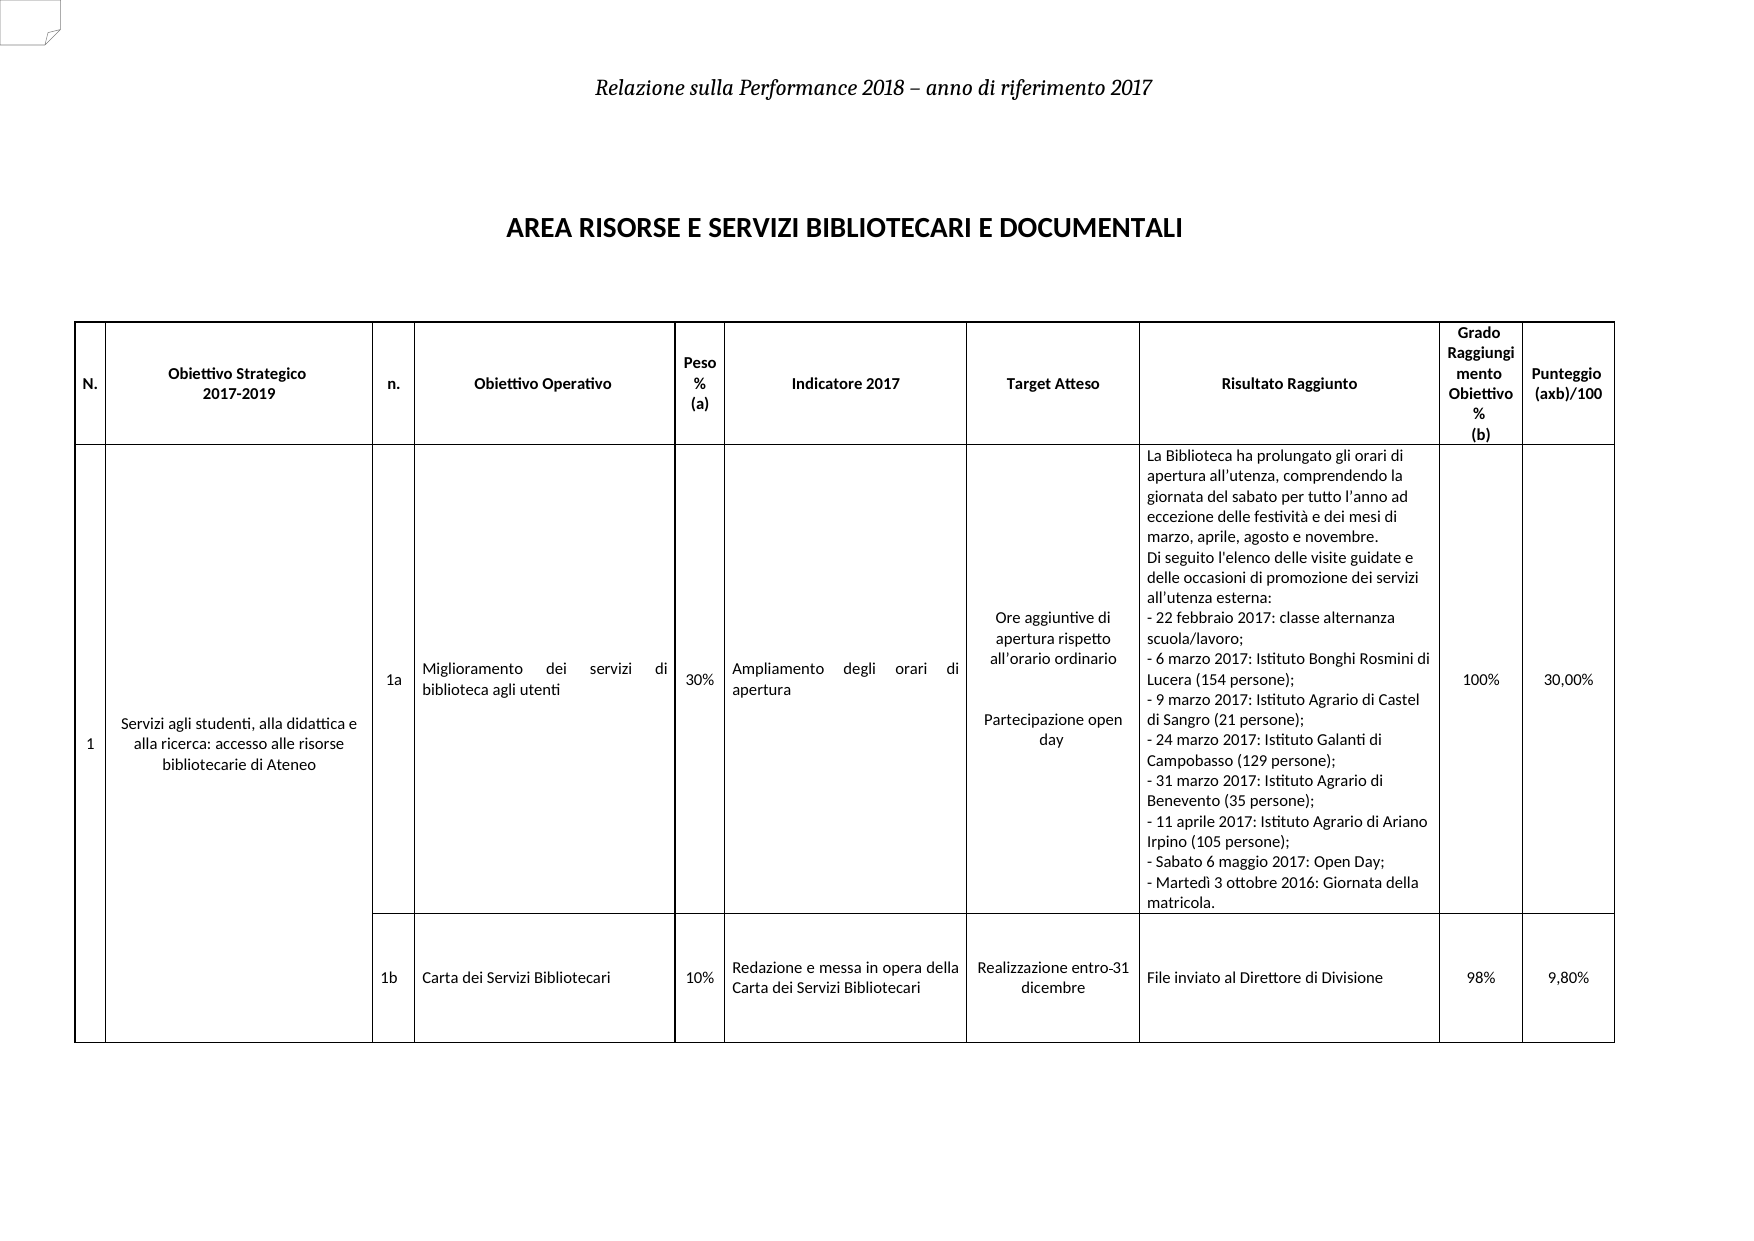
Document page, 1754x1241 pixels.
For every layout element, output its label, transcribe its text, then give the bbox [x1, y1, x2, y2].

table_cell Risultato Raggiunto [1140, 323, 1439, 444]
table_cell La Biblioteca ha prolungato gli orari di apertura all’utenza, comprendendo la giornata del sabato per tutto l’anno ad eccezione delle festività e dei mesi di marzo, aprile, agosto e novembre. Di seguito l'elenco delle visite guidate e delle occasioni di promozione dei servizi all’utenza esterna: - 22 febbraio 2017: classe alternanza scuola/lavoro; - 6 marzo 2017: Istituto Bonghi Rosmini di Lucera (154 persone); - 9 marzo 2017: Istituto Agrario di Castel di Sangro (21 persone); - 24 marzo 2017: Istituto Galanti di Campobasso (129 persone); - 31 marzo 2017: Istituto Agrario di Benevento (35 persone); - 11 aprile 2017: Istituto Agrario di Ariano Irpino (105 persone); - Sabato 6 maggio 2017: Open Day; - Martedì 3 ottobre 2016: Giornata della matricola. [1140, 445, 1439, 912]
table_cell N. [76, 323, 105, 444]
table_cell Realizzazione entro 31 dicembre [967, 914, 1139, 1042]
table_cell Carta dei Servizi Bibliotecari [415, 914, 674, 1042]
table_cell 30,00% [1523, 445, 1614, 912]
table_cell 9,80% [1523, 914, 1614, 1042]
table_cell Indicatore 2017 [725, 323, 966, 444]
table_cell Ore aggiuntive di apertura rispetto all’orario ordinario Partecipazione open day [967, 445, 1139, 912]
table_cell 98% [1440, 914, 1522, 1042]
table_cell Peso % (a) [676, 323, 724, 444]
table_header AREA RISORSE E SERVIZI BIBLIOTECARI E DOCUMENTALI [75, 162, 1615, 321]
table_cell Redazione e messa in opera della Carta dei Servizi Bibliotecari [725, 914, 966, 1042]
table_cell 1b [373, 914, 414, 1042]
table_cell n. [373, 323, 414, 444]
table_cell 1 [76, 445, 105, 1042]
table_cell 1a [373, 445, 414, 912]
table_cell File inviato al Direttore di Divisione [1140, 914, 1439, 1042]
table_cell Obiettivo Operativo [415, 323, 674, 444]
table_cell 30% [676, 445, 724, 912]
table_cell Ampliamento degli orari di apertura [725, 445, 966, 912]
table_cell Miglioramento dei servizi di biblioteca agli utenti [415, 445, 674, 912]
table_cell Target Atteso [967, 323, 1139, 444]
table_cell Grado Raggiungimento Obiettivo % (b) [1440, 323, 1522, 444]
table_cell 100% [1440, 445, 1522, 912]
table_cell Punteggio (axb)/100 [1523, 323, 1614, 444]
table_cell Servizi agli studenti, alla didattica e alla ricerca: accesso alle risorse bibliotecarie di Ateneo [106, 445, 372, 1042]
table_cell 10% [676, 914, 724, 1042]
table_cell Obiettivo Strategico 2017-2019 [106, 323, 372, 444]
